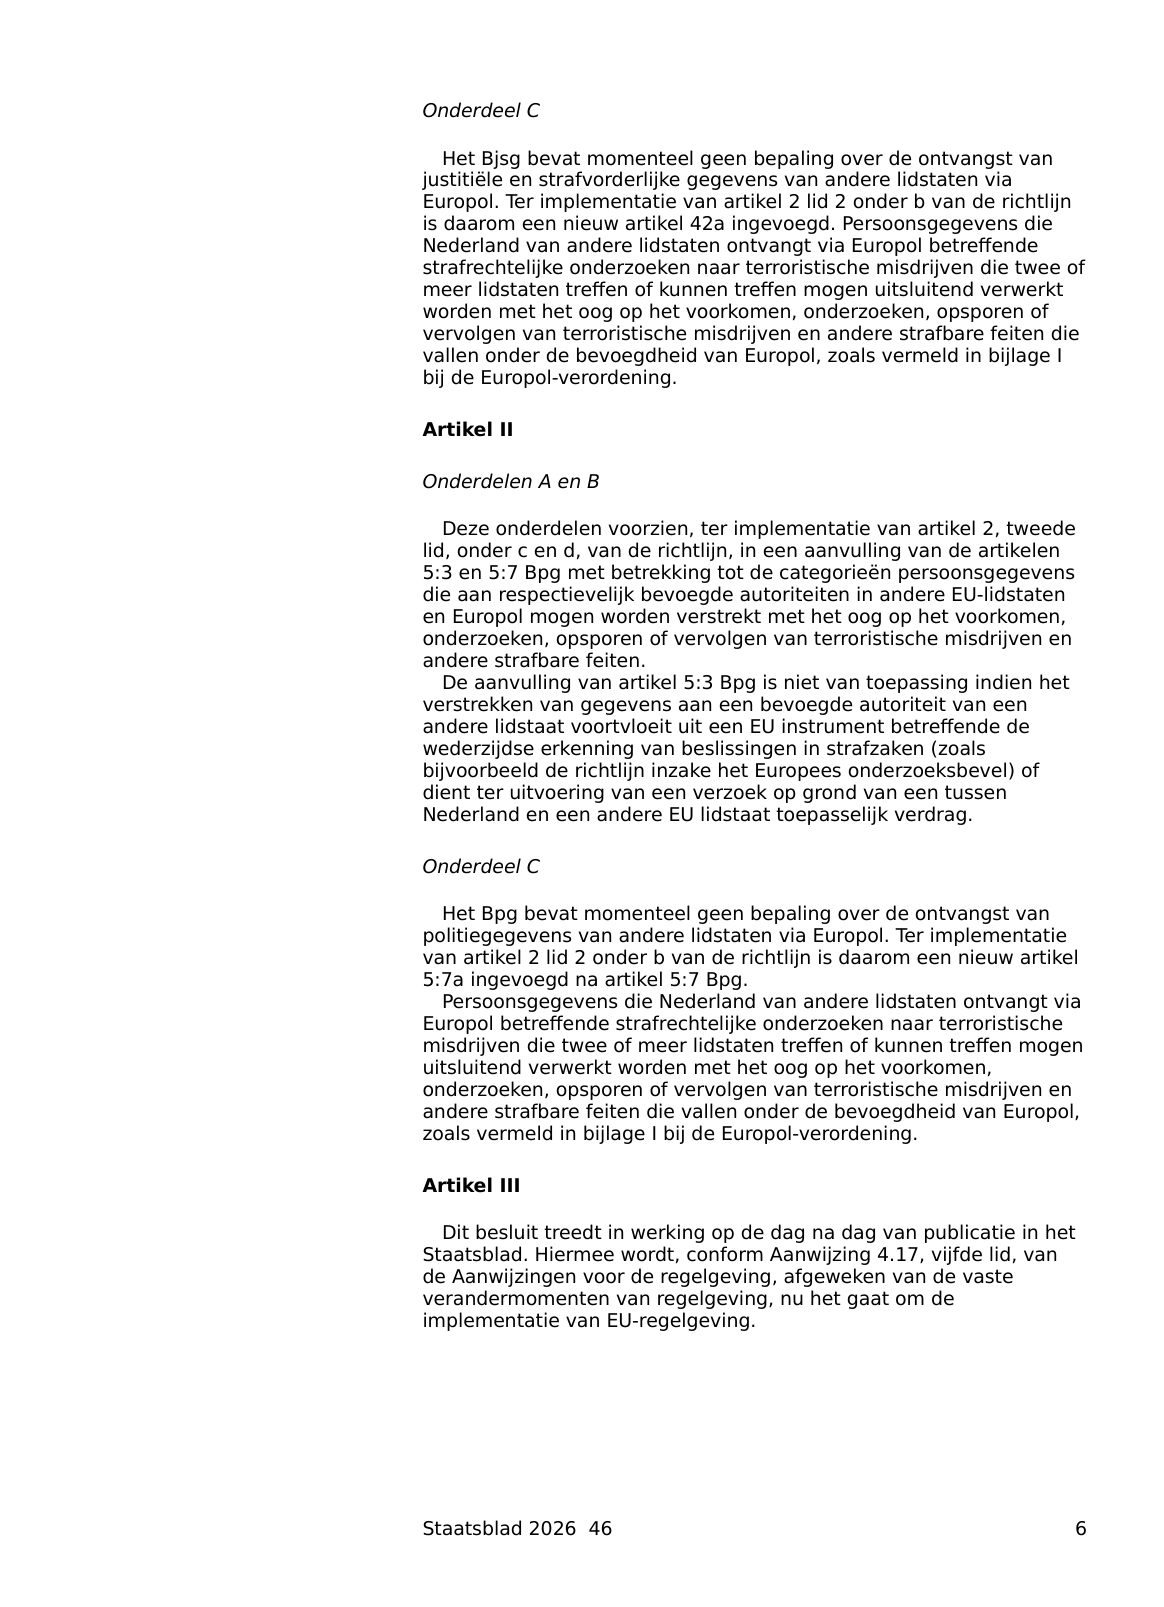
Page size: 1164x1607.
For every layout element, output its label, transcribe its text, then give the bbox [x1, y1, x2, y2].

subtitle Artikel II [422, 419, 1087, 441]
subtitle Onderdelen A en B [422, 471, 1087, 493]
text Het Bjsg bevat momenteel geen bepaling over de ontvangst van justitiële en strafvorderlijke gegevens van andere lidstaten via Europol. Ter implementatie van artikel 2 lid 2 onder b van de richtlijn is daarom een nieuw artikel 42a ingevoegd. Persoonsgegevens die Nederland van andere lidstaten ontvangt via Europol betreffende strafrechtelijke onderzoeken naar terroristische misdrijven die twee of meer lidstaten treffen of kunnen treffen mogen uitsluitend verwerkt worden met het oog op het voorkomen, onderzoeken, opsporen of vervolgen van terroristische misdrijven en andere strafbare feiten die vallen onder de bevoegdheid van Europol, zoals vermeld in bijlage I bij de Europol-verordening. [422, 147, 1087, 389]
text Deze onderdelen voorzien, ter implementatie van artikel 2, tweede lid, onder c en d, van de richtlijn, in een aanvulling van de artikelen 5:3 en 5:7 Bpg met betrekking tot de categorieën persoonsgegevens die aan respectievelijk bevoegde autoriteiten in andere EU-lidstaten en Europol mogen worden verstrekt met het oog op het voorkomen, onderzoeken, opsporen of vervolgen van terroristische misdrijven en andere strafbare feiten. [422, 518, 1087, 672]
text Het Bpg bevat momenteel geen bepaling over de ontvangst van politiegegevens van andere lidstaten via Europol. Ter implementatie van artikel 2 lid 2 onder b van de richtlijn is daarom een nieuw artikel 5:7a ingevoegd na artikel 5:7 Bpg. [422, 903, 1087, 991]
subtitle Onderdeel C [422, 856, 1087, 878]
subtitle Artikel III [422, 1174, 1087, 1197]
text De aanvulling van artikel 5:3 Bpg is niet van toepassing indien het verstrekken van gegevens aan een bevoegde autoriteit van een andere lidstaat voortvloeit uit een EU instrument betreffende de wederzijdse erkenning van beslissingen in strafzaken (zoals bijvoorbeeld de richtlijn inzake het Europees onderzoeksbevel) of dient ter uitvoering van een verzoek op grond van een tussen Nederland en een andere EU lidstaat toepasselijk verdrag. [422, 672, 1087, 826]
text Dit besluit treedt in werking op de dag na dag van publicatie in het Staatsblad. Hiermee wordt, conform Aanwijzing 4.17, vijfde lid, van de Aanwijzingen voor de regelgeving, afgeweken van de vaste verandermomenten van regelgeving, nu het gaat om de implementatie van EU-regelgeving. [422, 1222, 1087, 1331]
text Persoonsgegevens die Nederland van andere lidstaten ontvangt via Europol betreffende strafrechtelijke onderzoeken naar terroristische misdrijven die twee of meer lidstaten treffen of kunnen treffen mogen uitsluitend verwerkt worden met het oog op het voorkomen, onderzoeken, opsporen of vervolgen van terroristische misdrijven en andere strafbare feiten die vallen onder de bevoegdheid van Europol, zoals vermeld in bijlage I bij de Europol-verordening. [422, 991, 1087, 1144]
subtitle Onderdeel C [422, 100, 1087, 122]
